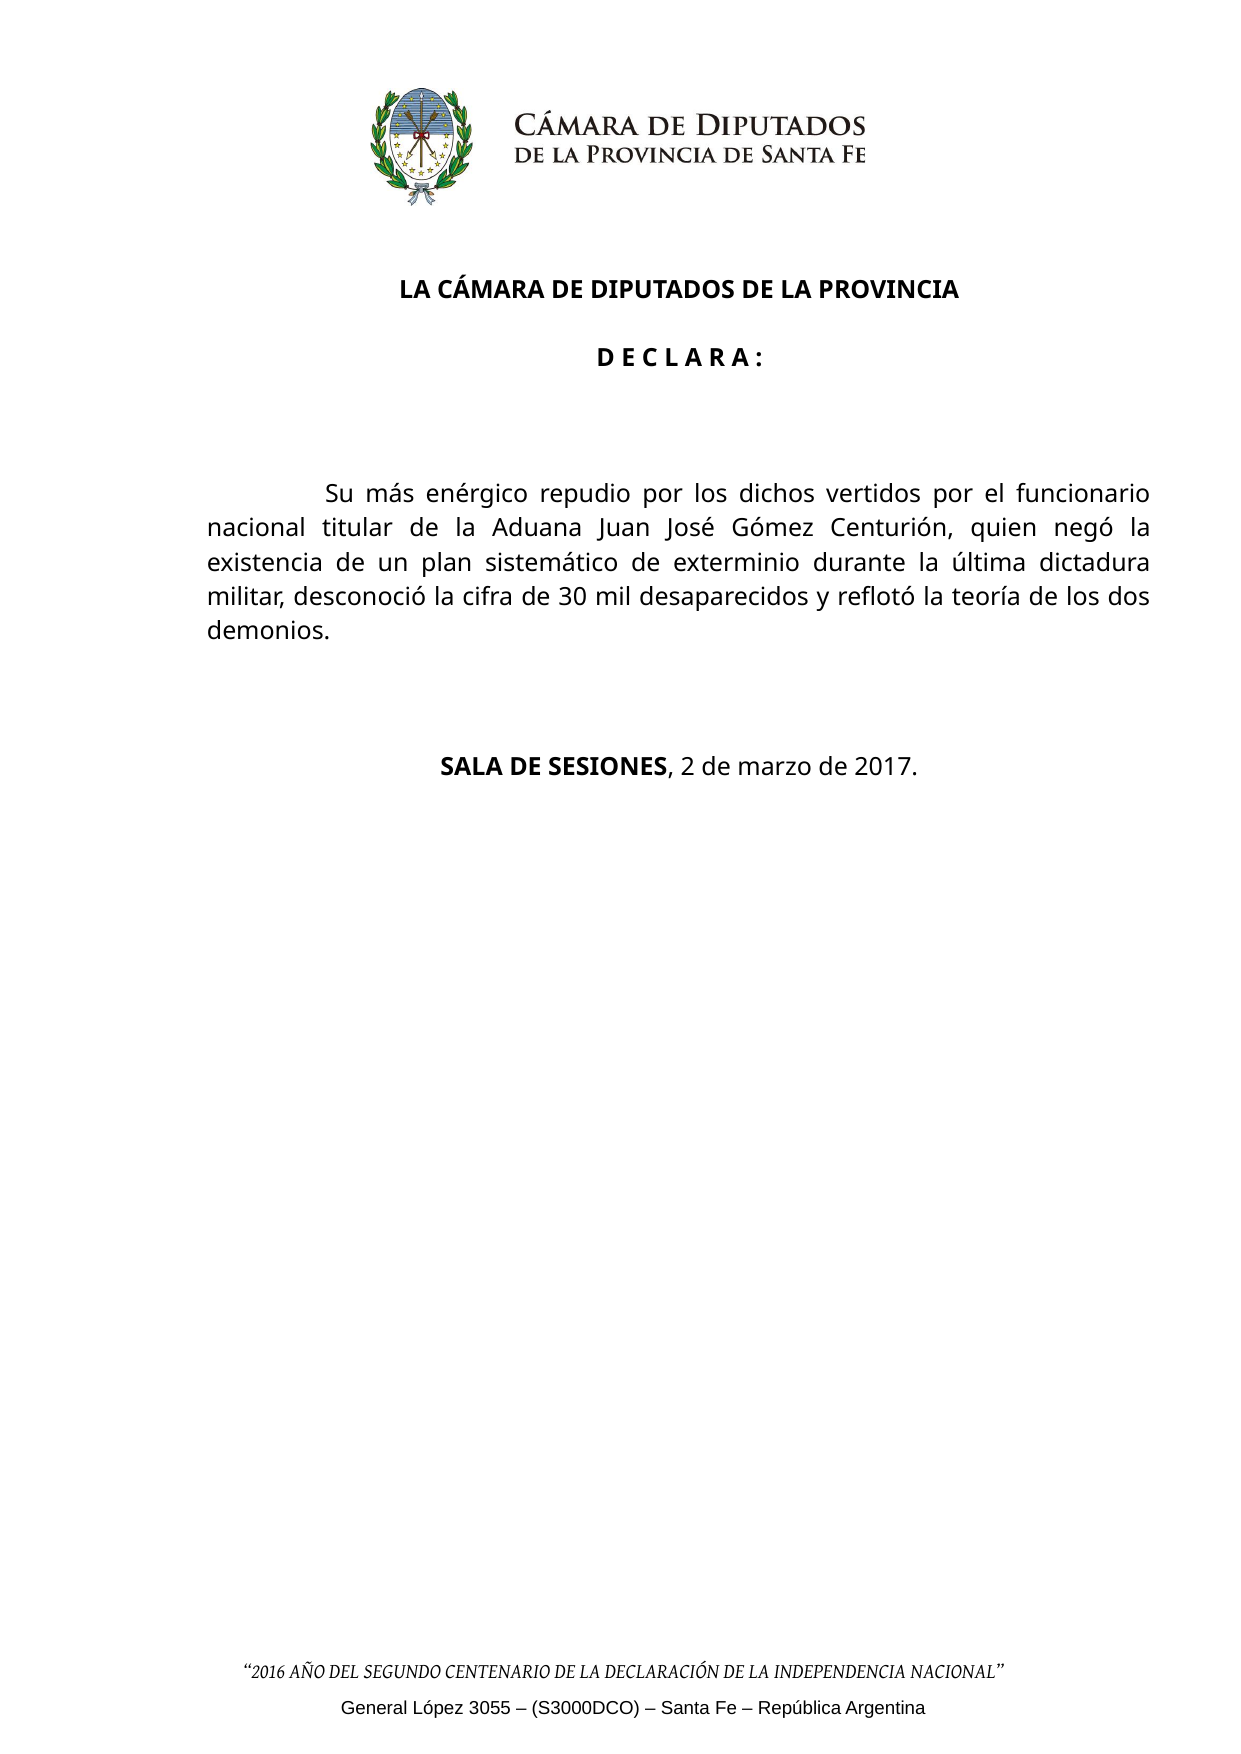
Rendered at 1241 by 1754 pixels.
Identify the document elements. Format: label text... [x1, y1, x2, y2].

text D E C L A R A : [207, 340, 1152, 374]
text SALA DE SESIONES, 2 de marzo de 2017. [207, 748, 1152, 783]
picture [370, 88, 866, 210]
text LA CÁMARA DE DIPUTADOS DE LA PROVINCIA [207, 272, 1152, 306]
text Su más enérgico repudio por los dichos vertidos por el funcionario nacional titular de la Aduana Juan José Gómez Centurión, quien negó la existencia de un plan sistemático de exterminio durante la última dictadura militar, desconoció la cifra de 30 mil desaparecidos y reflotó la teoría de los dos demonios. [207, 476, 1152, 646]
